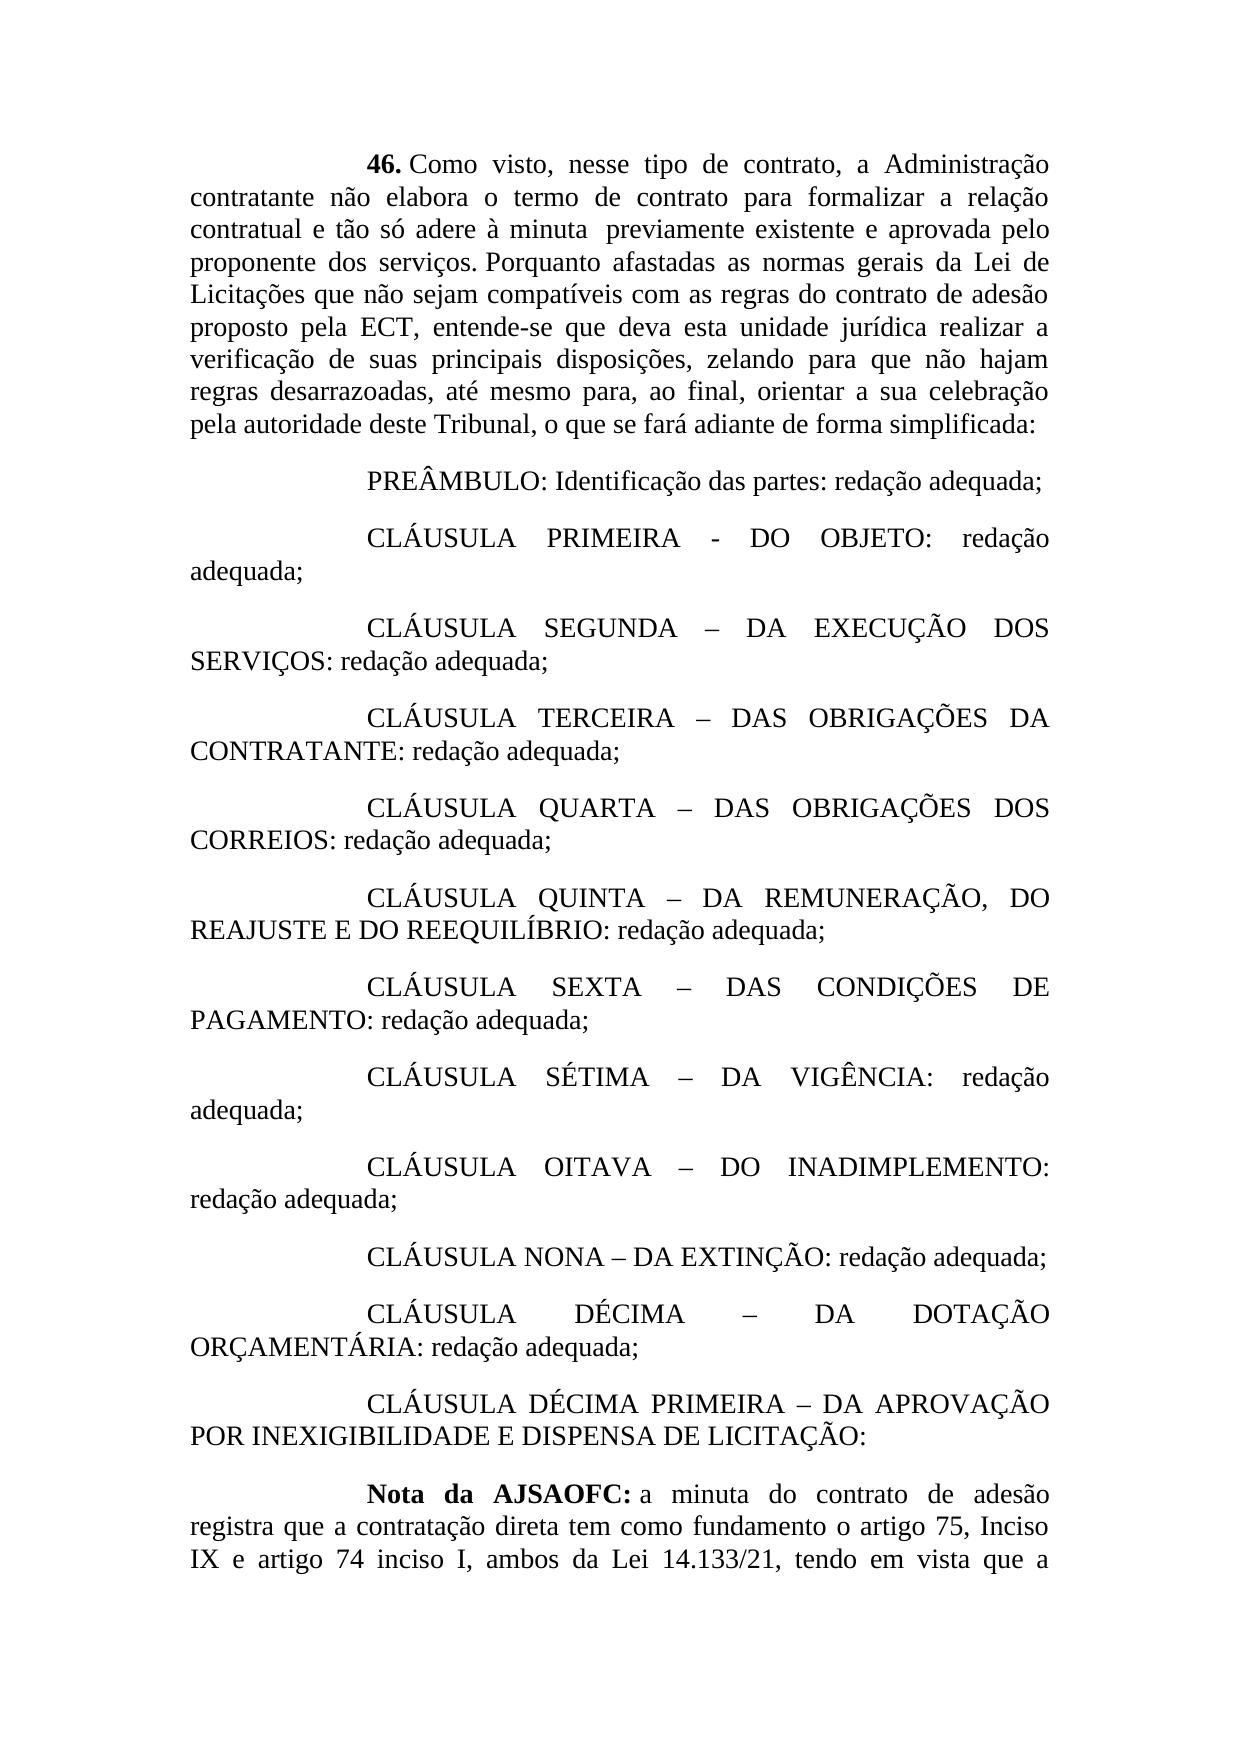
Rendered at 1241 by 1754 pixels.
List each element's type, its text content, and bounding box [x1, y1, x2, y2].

text CLÁUSULA DÉCIMA – DA DOTAÇÃO ORÇAMENTÁRIA: redação adequada; [190, 1297, 1051, 1362]
text CLÁUSULA SÉTIMA – DA VIGÊNCIA: redação adequada; [190, 1060, 1051, 1125]
text CLÁUSULA SEXTA – DAS CONDIÇÕES DE PAGAMENTO: redação adequada; [190, 971, 1051, 1035]
text CLÁUSULA SEGUNDA – DA EXECUÇÃO DOS SERVIÇOS: redação adequada; [190, 611, 1051, 676]
text Nota da AJSAOFC: a minuta do contrato de adesão registra que a contratação direta tem como fundamento o artigo 75, Inciso IX e artigo 74 inciso I, ambos da Lei 14.133/21, tendo em vista que a [190, 1477, 1051, 1574]
text CLÁUSULA NONA – DA EXTINÇÃO: redação adequada; [190, 1240, 1051, 1272]
text CLÁUSULA QUINTA – DA REMUNERAÇÃO, DO REAJUSTE E DO REEQUILÍBRIO: redação adequada; [190, 881, 1051, 946]
text CLÁUSULA QUARTA – DAS OBRIGAÇÕES DOS CORREIOS: redação adequada; [190, 791, 1051, 856]
text CLÁUSULA PRIMEIRA - DO OBJETO: redação adequada; [190, 522, 1051, 586]
text 46. Como visto, nesse tipo de contrato, a Administração contratante não elabora o termo de contrato para formalizar a relação contratual e tão só adere à minuta previamente existente e aprovada pelo proponente dos serviços. Porquanto afastadas as normas gerais da Lei de Licitações que não sejam compatíveis com as regras do contrato de adesão proposto pela ECT, entende-se que deva esta unidade jurídica realizar a verificação de suas principais disposições, zelando para que não hajam regras desarrazoadas, até mesmo para, ao final, orientar a sua celebração pela autoridade deste Tribunal, o que se fará adiante de forma simplificada: [190, 148, 1051, 439]
text CLÁUSULA TERCEIRA – DAS OBRIGAÇÕES DA CONTRATANTE: redação adequada; [190, 701, 1051, 766]
text PREÂMBULO: Identificação das partes: redação adequada; [190, 464, 1051, 497]
text CLÁUSULA DÉCIMA PRIMEIRA – DA APROVAÇÃO POR INEXIGIBILIDADE E DISPENSA DE LICITAÇÃO: [190, 1387, 1051, 1452]
text CLÁUSULA OITAVA – DO INADIMPLEMENTO: redação adequada; [190, 1150, 1051, 1215]
